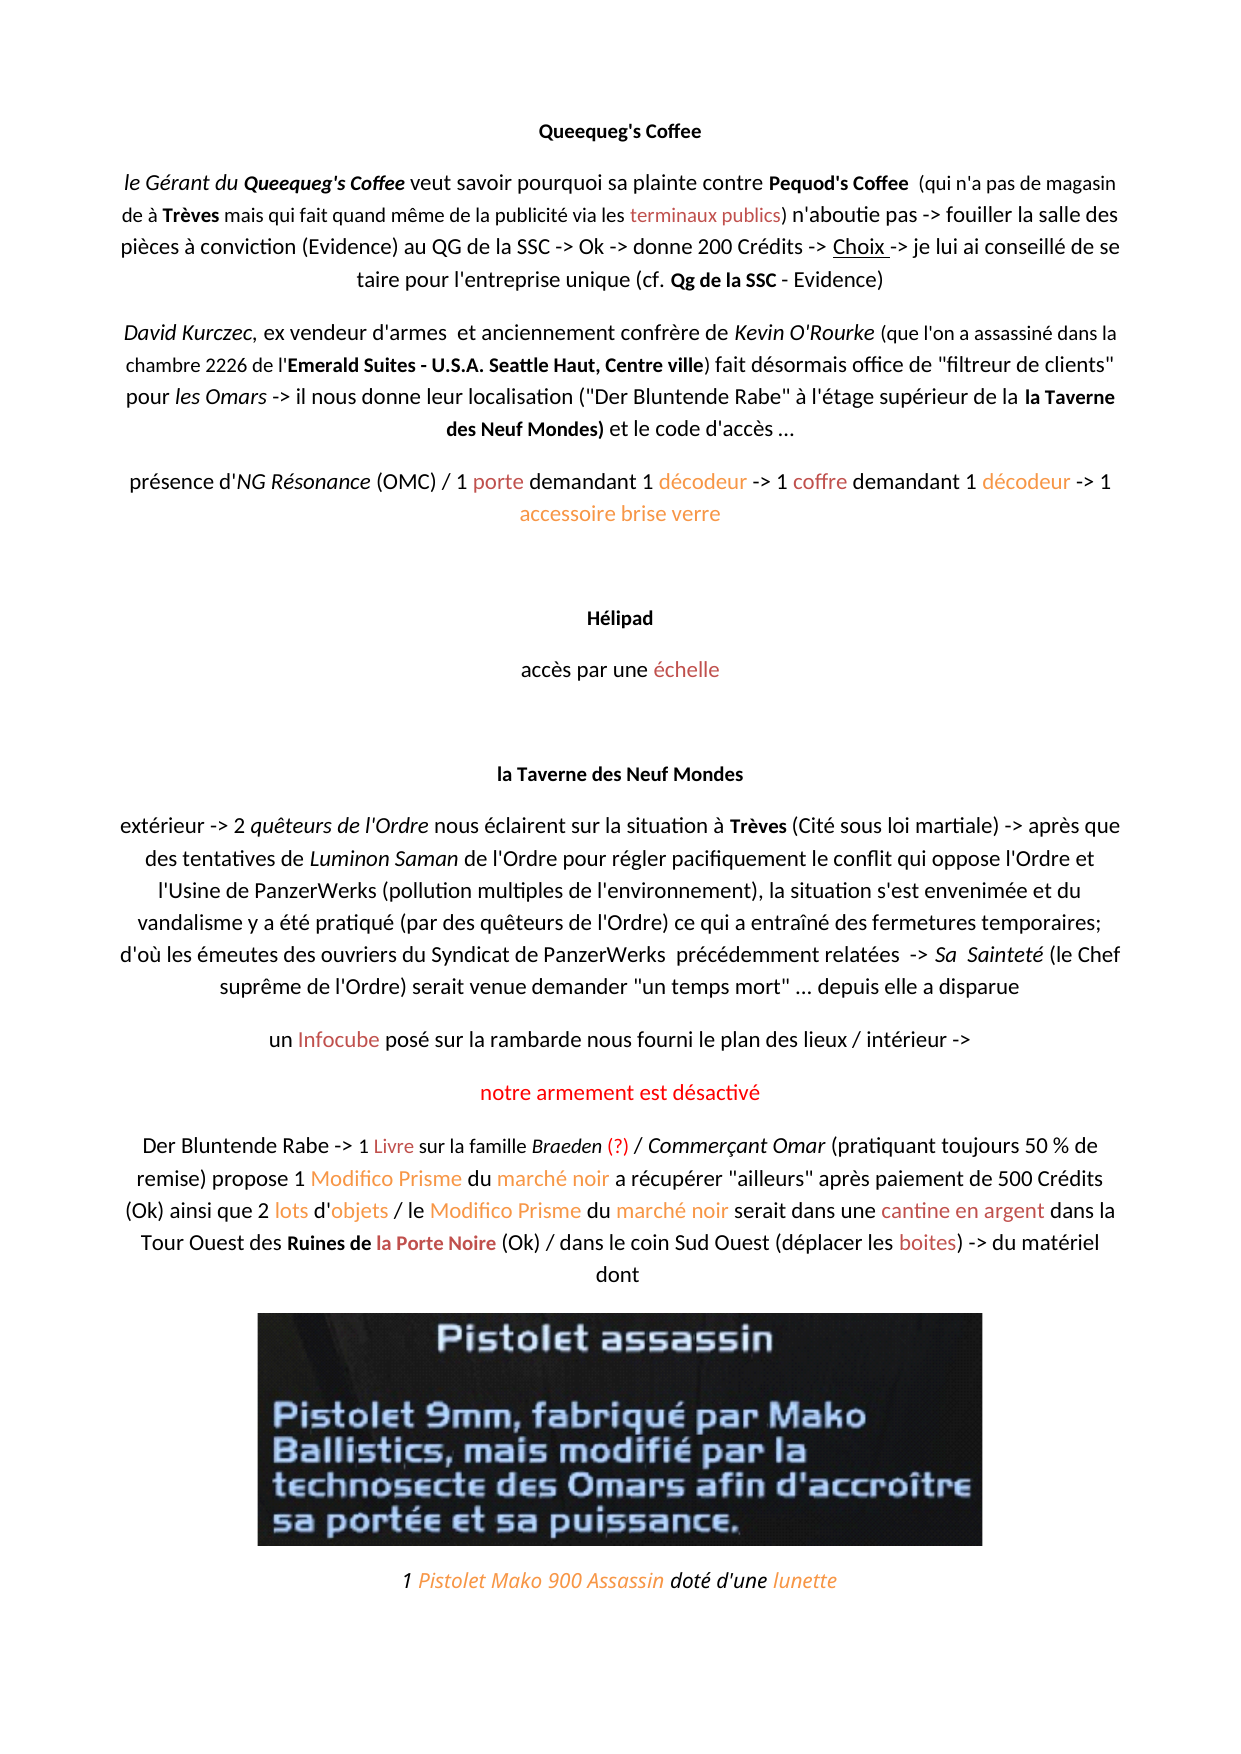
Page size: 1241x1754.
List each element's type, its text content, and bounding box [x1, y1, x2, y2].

text présence d'NG Résonance (OMC) / 1 porte demandant 1 décodeur -> 1 coffre demandant 1 décodeur -> 1 accessoire brise verre [118, 467, 1122, 527]
text la Taverne des Neuf Mondes [118, 762, 1122, 787]
text Queequeg's Coffee [118, 118, 1122, 143]
text David Kurczec, ex vendeur d'armes et anciennement confrère de Kevin O'Rourke (que l'on a assassiné dans la chambre 2226 de l'Emerald Suites - U.S.A. Seattle Haut, Centre ville) fait désormais office de "filtreur de clients" pour les Omars -> il nous donne leur localisation ("Der Bluntende Rabe" à l'étage supérieur de la la Taverne des Neuf Mondes) et le code d'accès … [118, 318, 1122, 442]
text un Infocube posé sur la rambarde nous fourni le plan des lieux / intérieur -> [118, 1026, 1122, 1053]
text le Gérant du Queequeg's Coffee veut savoir pourquoi sa plainte contre Pequod's Coffee (qui n'a pas de magasin de à Trèves mais qui fait quand même de la publicité via les terminaux publics) n'aboutie pas -> fouiller la salle des pièces à conviction (Evidence) au QG de la SSC -> Ok -> donne 200 Crédits -> Choix -> je lui ai conseillé de se taire pour l'entreprise unique (cf. Qg de la SSC - Evidence) [118, 168, 1122, 293]
text Hélipad [118, 606, 1122, 631]
text 1 Pistolet Mako 900 Assassin doté d'une lunette [118, 1567, 1122, 1595]
text notre armement est désactivé [118, 1078, 1122, 1107]
text Der Bluntende Rabe -> 1 Livre sur la famille Braeden (?) / Commerçant Omar (pratiquant toujours 50 % de remise) propose 1 Modifico Prisme du marché noir a récupérer "ailleurs" après paiement de 500 Crédits (Ok) ainsi que 2 lots d'objets / le Modifico Prisme du marché noir serait dans une cantine en argent dans la Tour Ouest des Ruines de la Porte Noire (Ok) / dans le coin Sud Ouest (déplacer les boites) -> du matériel dont [118, 1132, 1122, 1288]
text extérieur -> 2 quêteurs de l'Ordre nous éclairent sur la situation à Trèves (Cité sous loi martiale) -> après que des tentatives de Luminon Saman de l'Ordre pour régler pacifiquement le conflit qui oppose l'Ordre et l'Usine de PanzerWerks (pollution multiples de l'environnement), la situation s'est envenimée et du vandalisme y a été pratiqué (par des quêteurs de l'Ordre) ce qui a entraîné des fermetures temporaires; d'où les émeutes des ouvriers du Syndicat de PanzerWerks précédemment relatées -> Sa Sainteté (le Chef suprême de l'Ordre) serait venue demander "un temps mort" ... depuis elle a disparue [118, 812, 1122, 1001]
text accès par une échelle [118, 656, 1122, 683]
